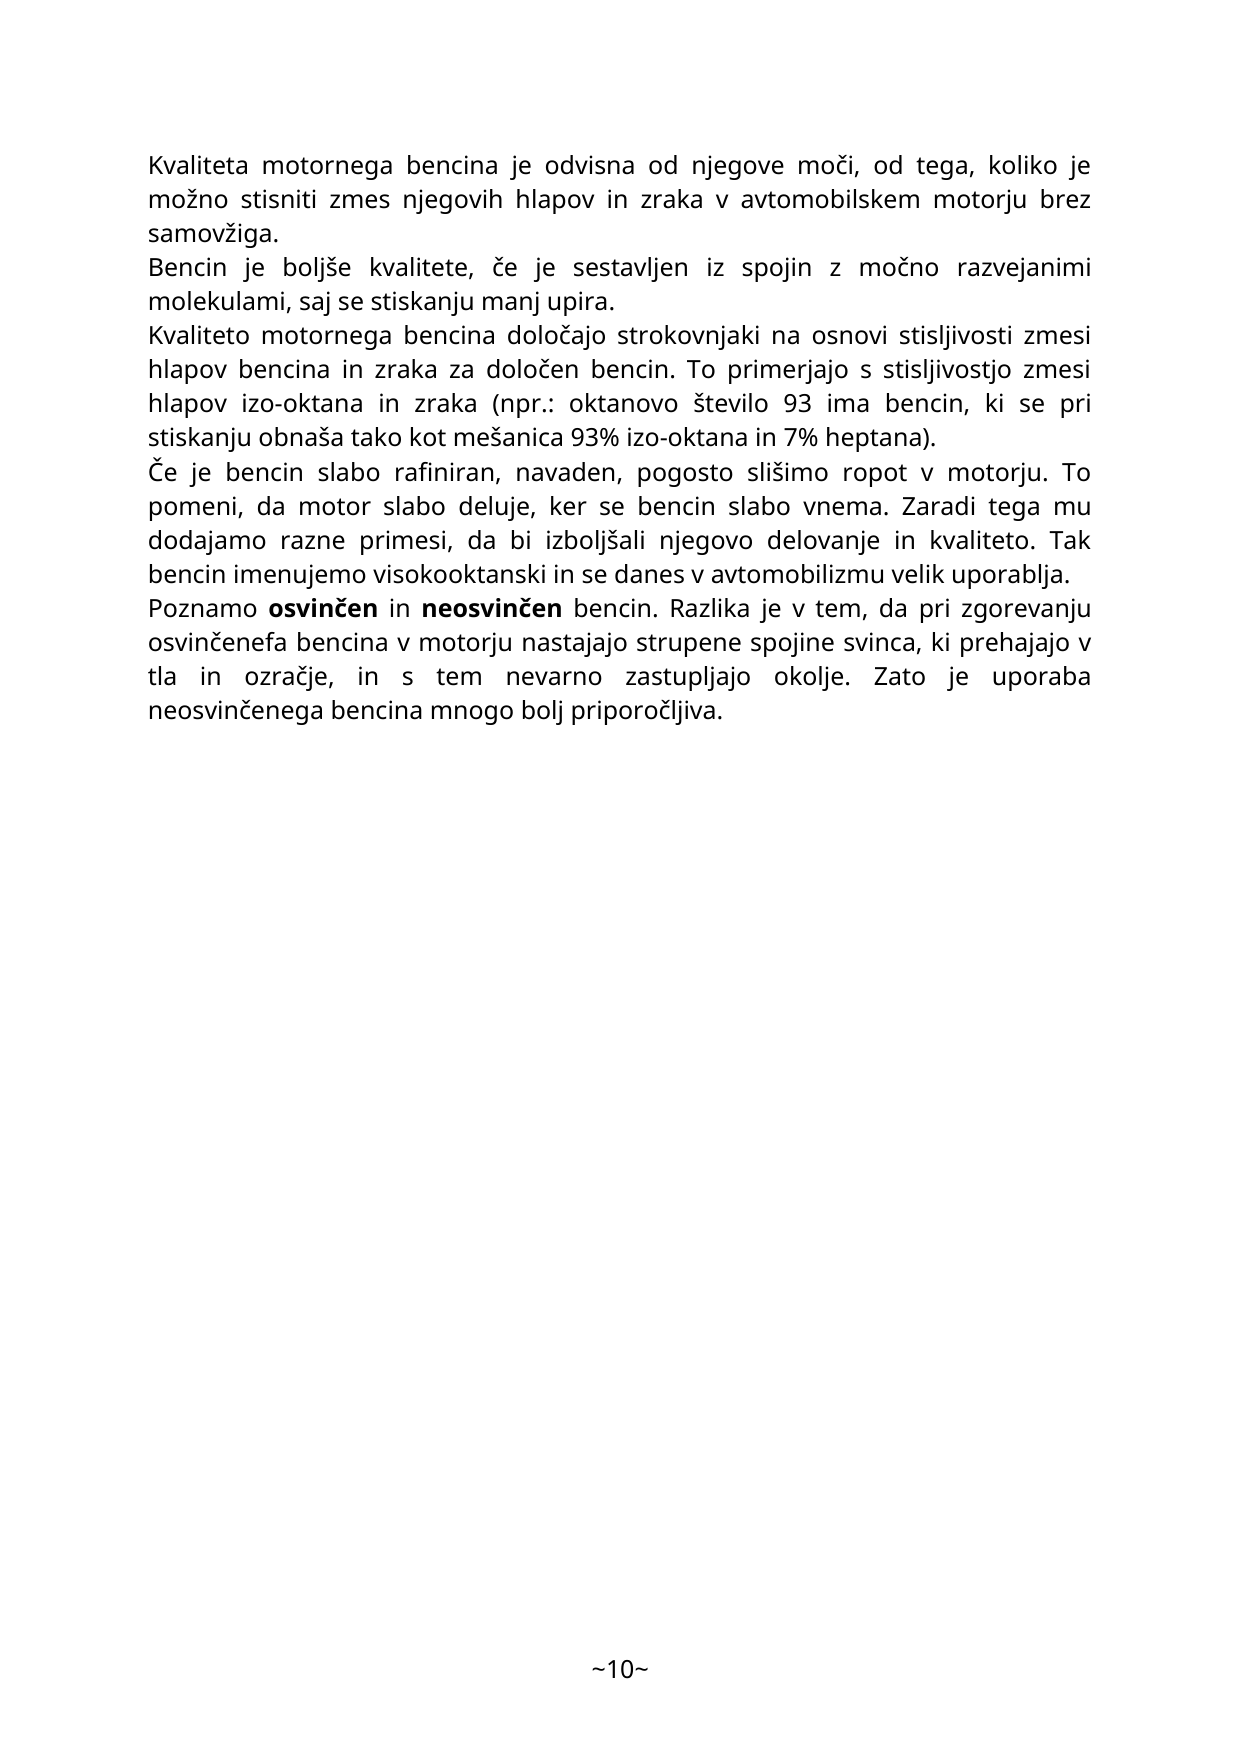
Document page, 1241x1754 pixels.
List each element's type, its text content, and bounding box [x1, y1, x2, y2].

text Če je bencin slabo rafiniran, navaden, pogosto slišimo ropot v motorju. To pomeni, da motor slabo deluje, ker se bencin slabo vnema. Zaradi tega mu dodajamo razne primesi, da bi izboljšali njegovo delovanje in kvaliteto. Tak bencin imenujemo visokooktanski in se danes v avtomobilizmu velik uporablja. [148, 454, 1093, 590]
text Kvaliteta motornega bencina je odvisna od njegove moči, od tega, koliko je možno stisniti zmes njegovih hlapov in zraka v avtomobilskem motorju brez samovžiga. [148, 148, 1093, 250]
text Bencin je boljše kvalitete, če je sestavljen iz spojin z močno razvejanimi molekulami, saj se stiskanju manj upira. [148, 250, 1093, 318]
text Kvaliteto motornega bencina določajo strokovnjaki na osnovi stisljivosti zmesi hlapov bencina in zraka za določen bencin. To primerjajo s stisljivostjo zmesi hlapov izo-oktana in zraka (npr.: oktanovo število 93 ima bencin, ki se pri stiskanju obnaša tako kot mešanica 93% izo-oktana in 7% heptana). [148, 318, 1093, 454]
text Poznamo osvinčen in neosvinčen bencin. Razlika je v tem, da pri zgorevanju osvinčenefa bencina v motorju nastajajo strupene spojine svinca, ki prehajajo v tla in ozračje, in s tem nevarno zastupljajo okolje. Zato je uporaba neosvinčenega bencina mnogo bolj priporočljiva. [148, 590, 1093, 727]
